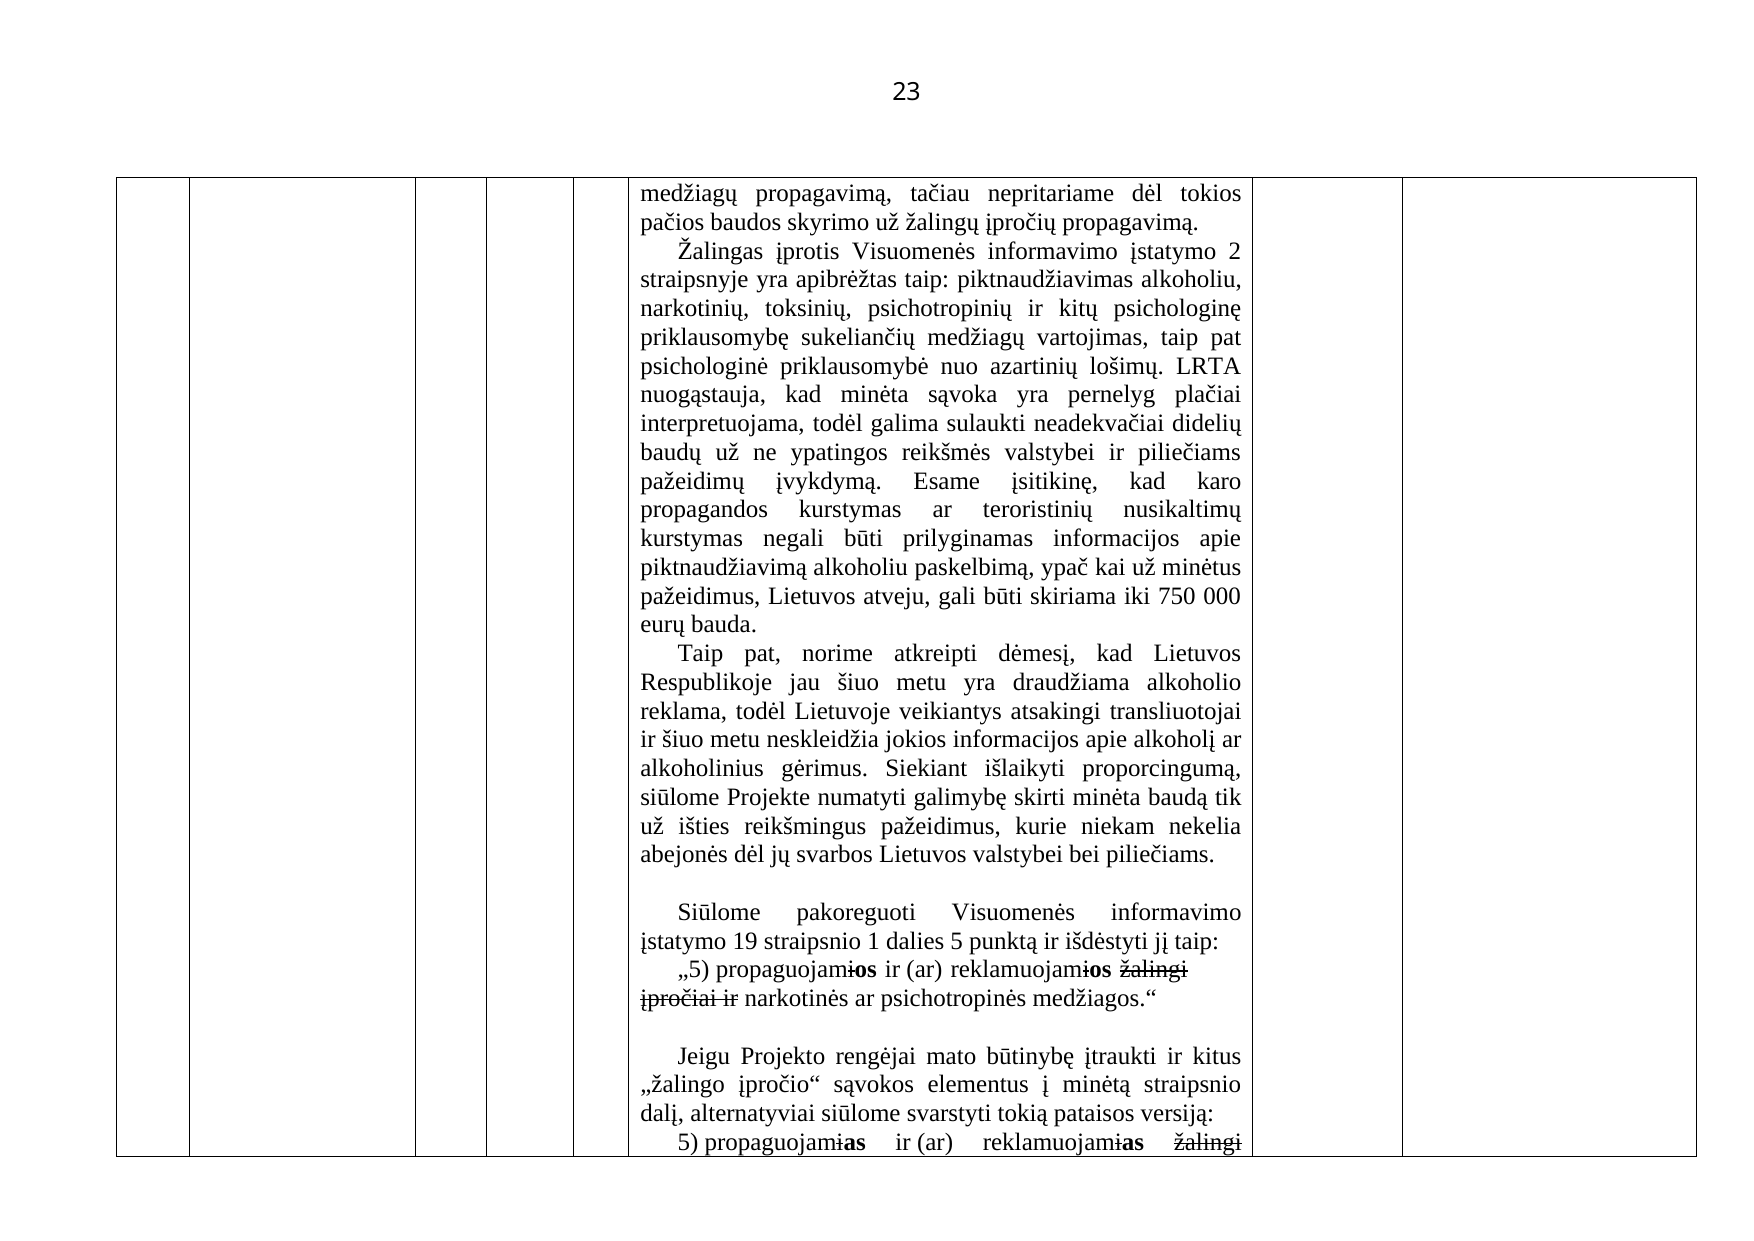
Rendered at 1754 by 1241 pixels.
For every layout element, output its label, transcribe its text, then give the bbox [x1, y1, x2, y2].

table_cell [190, 178, 415, 1156]
table_cell [487, 178, 573, 1156]
table_cell [1253, 178, 1402, 1156]
table_cell [416, 178, 486, 1156]
table_cell medžiagų propagavimą, tačiau nepritariame dėl tokios pačios baudos skyrimo už žalingų įpročių propagavimą. Žalingas įprotis Visuomenės informavimo įstatymo 2 straipsnyje yra apibrėžtas taip: piktnaudžiavimas alkoholiu, narkotinių, toksinių, psichotropinių ir kitų psichologinę priklausomybę sukeliančių medžiagų vartojimas, taip pat psichologinė priklausomybė nuo azartinių lošimų. LRTA nuogąstauja, kad minėta sąvoka yra pernelyg plačiai interpretuojama, todėl galima sulaukti neadekvačiai didelių baudų už ne ypatingos reikšmės valstybei ir piliečiams pažeidimų įvykdymą. Esame įsitikinę, kad karo propagandos kurstymas ar teroristinių nusikaltimų kurstymas negali būti prilyginamas informacijos apie piktnaudžiavimą alkoholiu paskelbimą, ypač kai už minėtus pažeidimus, Lietuvos atveju, gali būti skiriama iki 750 000 eurų bauda. Taip pat, norime atkreipti dėmesį, kad Lietuvos Respublikoje jau šiuo metu yra draudžiama alkoholio reklama, todėl Lietuvoje veikiantys atsakingi transliuotojai ir šiuo metu neskleidžia jokios informacijos apie alkoholį ar alkoholinius gėrimus. Siekiant išlaikyti proporcingumą, siūlome Projekte numatyti galimybę skirti minėta baudą tik už išties reikšmingus pažeidimus, kurie niekam nekelia abejonės dėl jų svarbos Lietuvos valstybei bei piliečiams. Siūlome pakoreguoti Visuomenės informavimo įstatymo 19 straipsnio 1 dalies 5 punktą ir išdėstyti jį taip: „5) propaguojamios ir (ar) reklamuojamios žalingi įpročiai ir narkotinės ar psichotropinės medžiagos.“ Jeigu Projekto rengėjai mato būtinybę įtraukti ir kitus „žalingo įpročio“ sąvokos elementus į minėtą straipsnio dalį, alternatyviai siūlome svarstyti tokią pataisos versiją: 5) propaguojamias ir (ar) reklamuojamias žalingi [629, 178, 1252, 1156]
table_cell [574, 178, 628, 1156]
table_cell [1403, 178, 1696, 1156]
table_cell [117, 178, 189, 1156]
